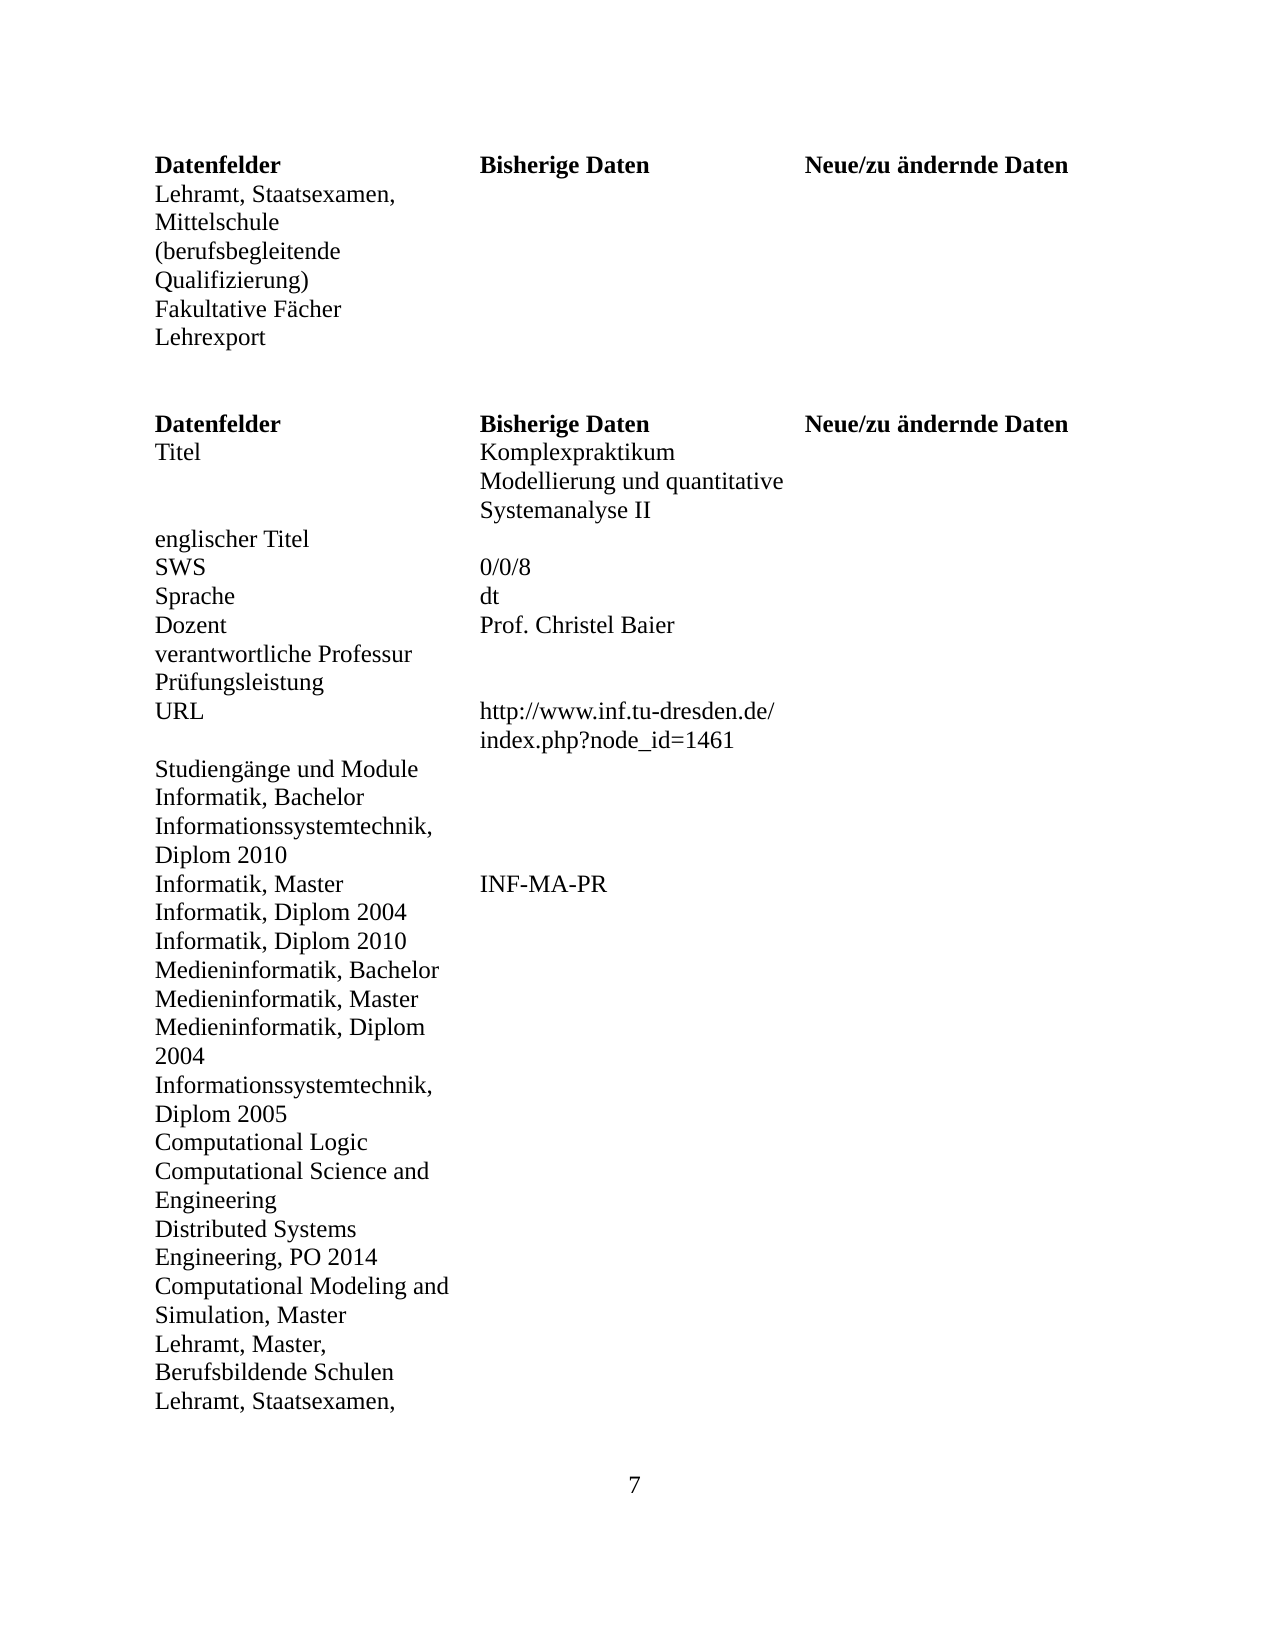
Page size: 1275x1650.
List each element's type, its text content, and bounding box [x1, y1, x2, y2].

table_cell dt [475, 581, 800, 610]
table_cell [475, 898, 800, 926]
table_cell Informationssystemtechnik, Diplom 2005 [150, 1070, 475, 1127]
table_cell [800, 610, 1125, 639]
table_cell [800, 898, 1125, 926]
table_cell [800, 926, 1125, 955]
table_cell Lehrexport [150, 323, 475, 351]
table_cell [475, 1070, 800, 1127]
table_cell [475, 179, 800, 294]
table_cell [800, 668, 1125, 696]
table_cell [800, 869, 1125, 897]
table_cell englischer Titel [150, 524, 475, 552]
table_header Datenfelder [150, 150, 475, 179]
table_cell [800, 639, 1125, 667]
table_cell SWS [150, 553, 475, 581]
table_cell [475, 1214, 800, 1271]
table_cell Computational Modeling and Simulation, Master [150, 1271, 475, 1329]
table_cell Computational Science and Engineering [150, 1156, 475, 1214]
table_cell Lehramt, Staatsexamen, Mittelschule (berufsbegleitende Qualifizierung) [150, 179, 475, 294]
table_cell [800, 1329, 1125, 1386]
table_cell Prof. Christel Baier [475, 610, 800, 639]
table_cell Medieninformatik, Diplom 2004 [150, 1013, 475, 1070]
table_cell [800, 811, 1125, 869]
table_cell [800, 1013, 1125, 1070]
table_cell [800, 783, 1125, 811]
table_cell Informatik, Bachelor [150, 783, 475, 811]
table_cell Dozent [150, 610, 475, 639]
table_cell Fakultative Fächer [150, 294, 475, 322]
table_cell [800, 1271, 1125, 1329]
table_header Bisherige Daten [475, 409, 800, 437]
table_cell Komplexpraktikum Modellierung und quantitative Systemanalyse II [475, 438, 800, 524]
table_cell [475, 1329, 800, 1386]
table_cell [800, 1214, 1125, 1271]
table_cell [800, 581, 1125, 610]
table_cell [800, 984, 1125, 1012]
table_cell [800, 1128, 1125, 1156]
table_header Datenfelder [150, 409, 475, 437]
table_cell [800, 438, 1125, 524]
table_cell [800, 323, 1125, 351]
table_cell Medieninformatik, Master [150, 984, 475, 1012]
table_cell Lehramt, Staatsexamen, [150, 1386, 475, 1415]
table_cell [475, 754, 800, 782]
table_cell [800, 955, 1125, 984]
table_cell [475, 668, 800, 696]
table_cell INF-MA-PR [475, 869, 800, 897]
table_cell [475, 1013, 800, 1070]
table_cell [800, 1386, 1125, 1415]
table_header Bisherige Daten [475, 150, 800, 179]
table_cell [800, 696, 1125, 754]
table_cell [800, 553, 1125, 581]
table_cell [475, 1156, 800, 1214]
table_cell [475, 783, 800, 811]
table_cell [475, 926, 800, 955]
table_cell Titel [150, 438, 475, 524]
table_cell Studiengänge und Module [150, 754, 475, 782]
table_cell [800, 294, 1125, 322]
table_cell Distributed Systems Engineering, PO 2014 [150, 1214, 475, 1271]
table_cell [475, 1386, 800, 1415]
table_cell [800, 179, 1125, 294]
table_header Neue/zu ändernde Daten [800, 150, 1125, 179]
table_cell [475, 955, 800, 984]
table_cell [475, 1271, 800, 1329]
table_cell [475, 294, 800, 322]
table_cell URL [150, 696, 475, 754]
table_cell Medieninformatik, Bachelor [150, 955, 475, 984]
table_cell [475, 639, 800, 667]
table_cell Lehramt, Master, Berufsbildende Schulen [150, 1329, 475, 1386]
table_cell Informatik, Diplom 2010 [150, 926, 475, 955]
table_cell [800, 524, 1125, 552]
table_cell [800, 1070, 1125, 1127]
table_cell [475, 811, 800, 869]
table_cell Informatik, Diplom 2004 [150, 898, 475, 926]
table_cell [475, 984, 800, 1012]
table_cell [800, 754, 1125, 782]
table_cell verantwortliche Professur [150, 639, 475, 667]
table_header Neue/zu ändernde Daten [800, 409, 1125, 437]
table_cell Computational Logic [150, 1128, 475, 1156]
table_cell Informatik, Master [150, 869, 475, 897]
table_cell http://www.inf.tu-dresden.de/index.php?node_id=1461 [475, 696, 800, 754]
table_cell Sprache [150, 581, 475, 610]
table_cell 0/0/8 [475, 553, 800, 581]
table_cell Informationssystemtechnik, Diplom 2010 [150, 811, 475, 869]
table_cell [475, 1128, 800, 1156]
table_cell [475, 323, 800, 351]
table_cell [475, 524, 800, 552]
table_cell [800, 1156, 1125, 1214]
table_cell Prüfungsleistung [150, 668, 475, 696]
